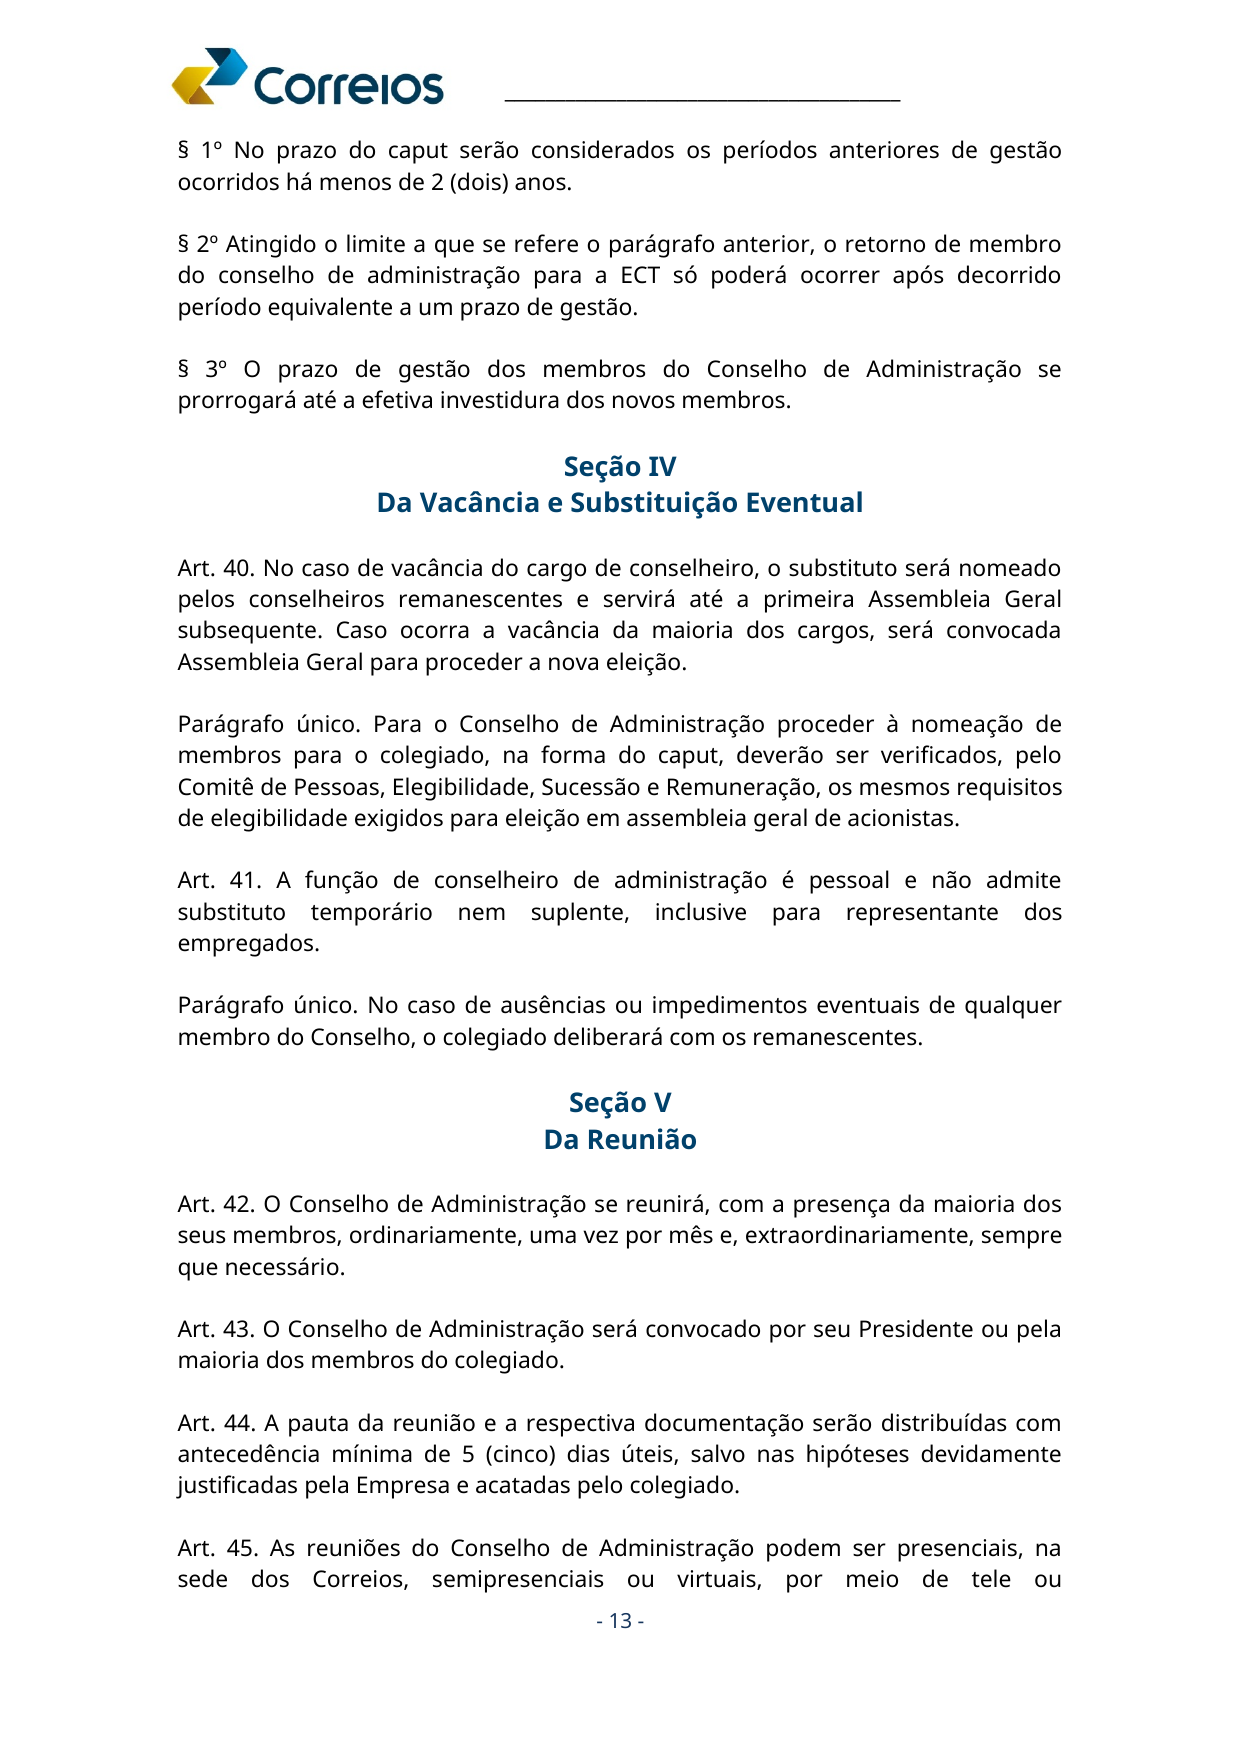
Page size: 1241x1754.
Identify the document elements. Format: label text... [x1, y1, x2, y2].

text Art. 42. O Conselho de Administração se reunirá, com a presença da maioria dos seus membros, ordinariamente, uma vez por mês e, extraordinariamente, sempre que necessário. [177, 1188, 1063, 1282]
text Da Reunião [177, 1120, 1063, 1157]
text § 1º No prazo do caput serão considerados os períodos anteriores de gestão ocorridos há menos de 2 (dois) anos. [177, 134, 1063, 197]
text Parágrafo único. Para o Conselho de Administração proceder à nomeação de membros para o colegiado, na forma do caput, deverão ser verificados, pelo Comitê de Pessoas, Elegibilidade, Sucessão e Remuneração, os mesmos requisitos de elegibilidade exigidos para eleição em assembleia geral de acionistas. [177, 708, 1063, 833]
text Art. 44. A pauta da reunião e a respectiva documentação serão distribuídas com antecedência mínima de 5 (cinco) dias úteis, salvo nas hipóteses devidamente justificadas pela Empresa e acatadas pelo colegiado. [177, 1407, 1063, 1501]
text § 2º Atingido o limite a que se refere o parágrafo anterior, o retorno de membro do conselho de administração para a ECT só poderá ocorrer após decorrido período equivalente a um prazo de gestão. [177, 228, 1063, 322]
text Art. 45. As reuniões do Conselho de Administração podem ser presenciais, na sede dos Correios, semipresenciais ou virtuais, por meio de tele ou [177, 1532, 1063, 1594]
text Art. 43. O Conselho de Administração será convocado por seu Presidente ou pela maioria dos membros do colegiado. [177, 1313, 1063, 1376]
text Seção V [177, 1083, 1063, 1120]
text Art. 41. A função de conselheiro de administração é pessoal e não admite substituto temporário nem suplente, inclusive para representante dos empregados. [177, 864, 1063, 958]
text Seção IV [177, 447, 1063, 484]
text Art. 40. No caso de vacância do cargo de conselheiro, o substituto será nomeado pelos conselheiros remanescentes e servirá até a primeira Assembleia Geral subsequente. Caso ocorra a vacância da maioria dos cargos, será convocada Assembleia Geral para proceder a nova eleição. [177, 552, 1063, 677]
text § 3º O prazo de gestão dos membros do Conselho de Administração se prorrogará até a efetiva investidura dos novos membros. [177, 353, 1063, 416]
text Parágrafo único. No caso de ausências ou impedimentos eventuais de qualquer membro do Conselho, o colegiado deliberará com os remanescentes. [177, 989, 1063, 1052]
picture [134, 11, 469, 133]
text Da Vacância e Substituição Eventual [177, 484, 1063, 521]
